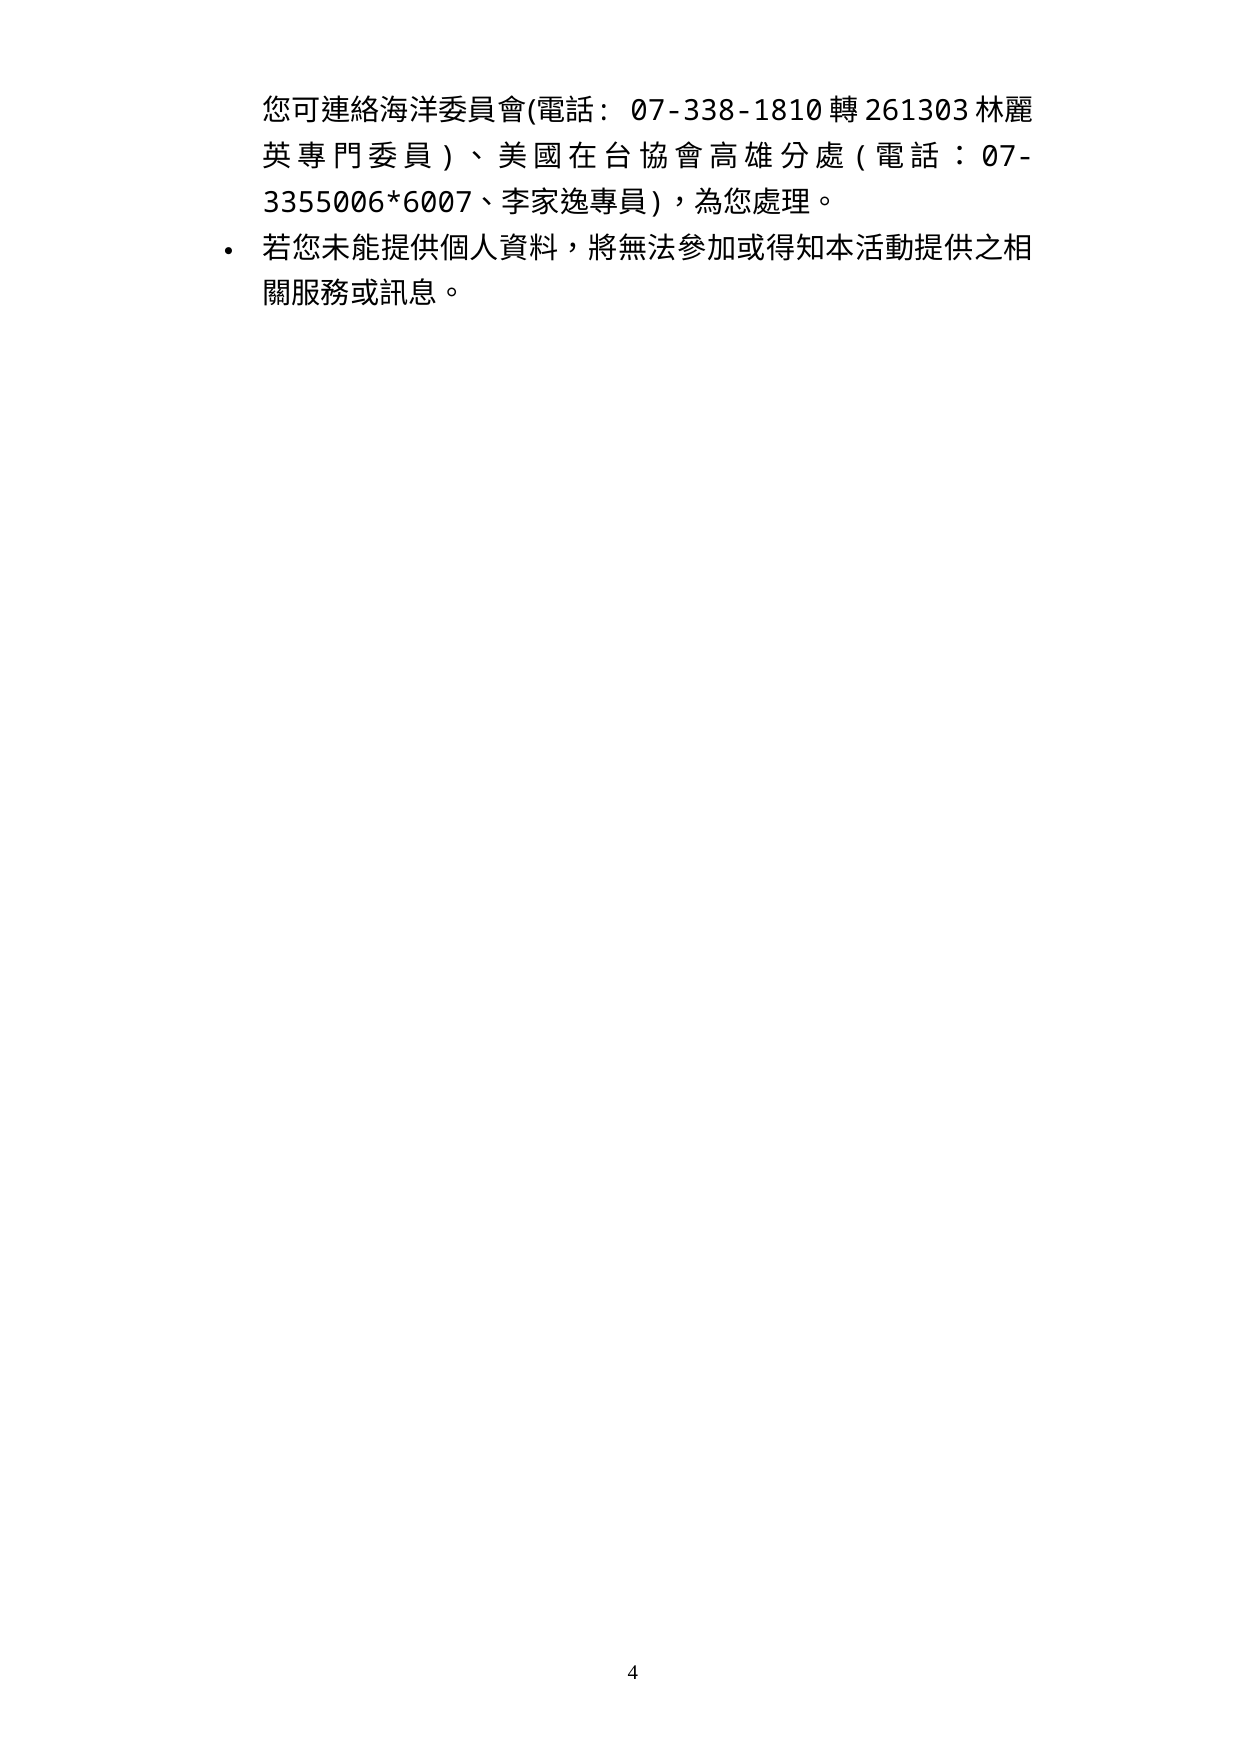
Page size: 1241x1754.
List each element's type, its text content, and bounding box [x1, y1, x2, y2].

list 若您未能提供個人資料，將無法參加或得知本活動提供之相關服務或訊息。 [225, 221, 1034, 313]
text 您可連絡海洋委員會(電話: 07-338-1810轉261303林麗英專門委員)、美國在台協會高雄分處(電話：07-3355006*6007、李家逸專員)，為您處理。 [262, 84, 1034, 221]
